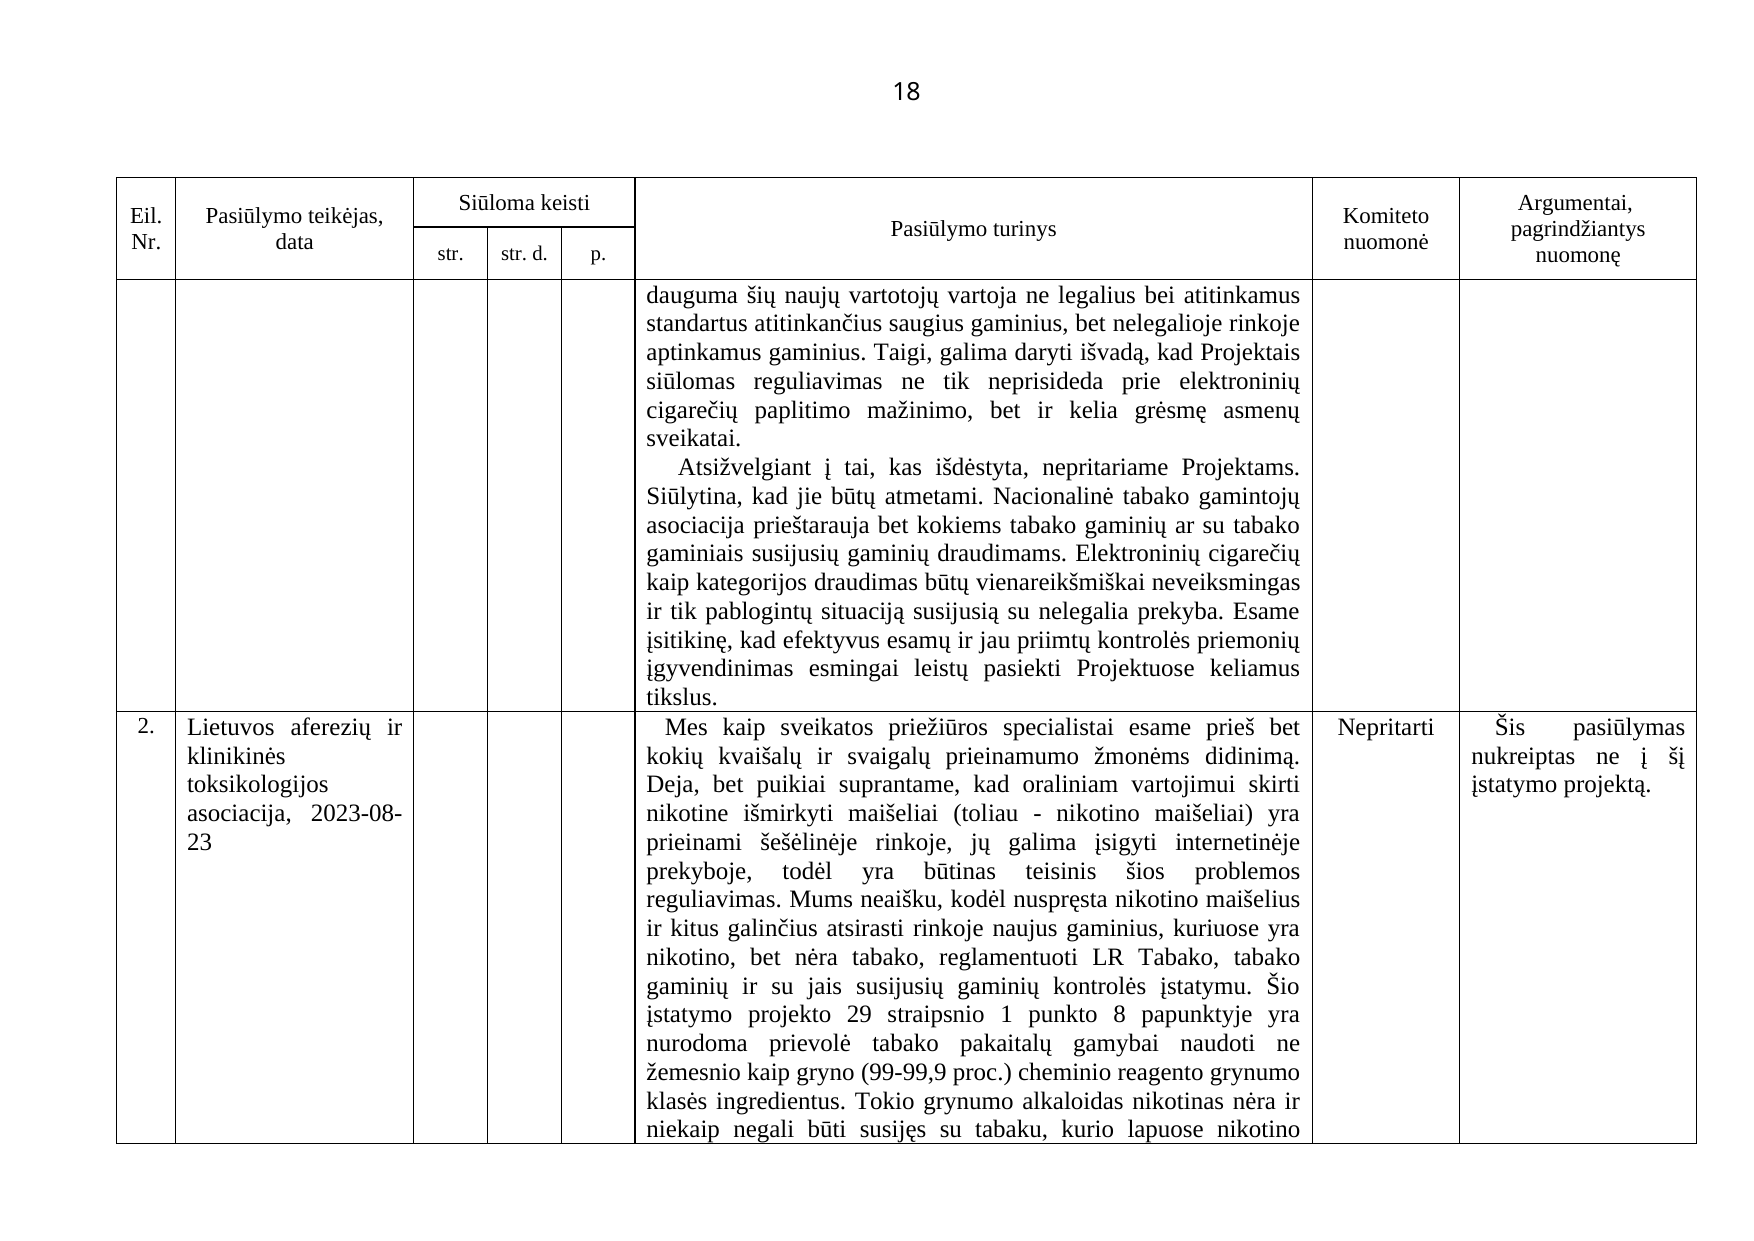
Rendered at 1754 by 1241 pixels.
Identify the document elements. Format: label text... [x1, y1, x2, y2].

table_cell [117, 280, 175, 711]
table_cell [488, 280, 561, 711]
table_header Siūloma keisti [414, 178, 634, 226]
table_cell Lietuvos aferezių ir klinikinės toksikologijos asociacija, 2023-08-23 [176, 712, 413, 1143]
table_header Komiteto nuomonė [1313, 178, 1459, 279]
table_header Argumentai, pagrindžiantys nuomonę [1460, 178, 1696, 279]
table_cell p. [562, 228, 634, 279]
table_cell [488, 712, 561, 1143]
table_cell [562, 712, 634, 1143]
table_cell str. [414, 228, 487, 279]
table_cell [1460, 280, 1696, 711]
table_cell [414, 280, 487, 711]
table_cell [414, 712, 487, 1143]
table_cell dauguma šių naujų vartotojų vartoja ne legalius bei atitinkamus standartus atitinkančius saugius gaminius, bet nelegalioje rinkoje aptinkamus gaminius. Taigi, galima daryti išvadą, kad Projektais siūlomas reguliavimas ne tik neprisideda prie elektroninių cigarečių paplitimo mažinimo, bet ir kelia grėsmę asmenų sveikatai. Atsižvelgiant į tai, kas išdėstyta, nepritariame Projektams. Siūlytina, kad jie būtų atmetami. Nacionalinė tabako gamintojų asociacija prieštarauja bet kokiems tabako gaminių ar su tabako gaminiais susijusių gaminių draudimams. Elektroninių cigarečių kaip kategorijos draudimas būtų vienareikšmiškai neveiksmingas ir tik pablogintų situaciją susijusią su nelegalia prekyba. Esame įsitikinę, kad efektyvus esamų ir jau priimtų kontrolės priemonių įgyvendinimas esmingai leistų pasiekti Projektuose keliamus tikslus. [636, 280, 1312, 711]
table_header Pasiūlymo teikėjas, data [176, 178, 413, 279]
table_cell 2. [117, 712, 175, 1143]
table_cell Nepritarti [1313, 712, 1459, 1143]
table_header Pasiūlymo turinys [636, 178, 1312, 279]
table_cell str. d. [488, 228, 561, 279]
table_header Eil. Nr. [117, 178, 175, 279]
table_cell [1313, 280, 1459, 711]
table_cell Mes kaip sveikatos priežiūros specialistai esame prieš bet kokių kvaišalų ir svaigalų prieinamumo žmonėms didinimą. Deja, bet puikiai suprantame, kad oraliniam vartojimui skirti nikotine išmirkyti maišeliai (toliau - nikotino maišeliai) yra prieinami šešėlinėje rinkoje, jų galima įsigyti internetinėje prekyboje, todėl yra būtinas teisinis šios problemos reguliavimas. Mums neaišku, kodėl nuspręsta nikotino maišelius ir kitus galinčius atsirasti rinkoje naujus gaminius, kuriuose yra nikotino, bet nėra tabako, reglamentuoti LR Tabako, tabako gaminių ir su jais susijusių gaminių kontrolės įstatymu. Šio įstatymo projekto 29 straipsnio 1 punkto 8 papunktyje yra nurodoma prievolė tabako pakaitalų gamybai naudoti ne žemesnio kaip gryno (99-99,9 proc.) cheminio reagento grynumo klasės ingredientus. Tokio grynumo alkaloidas nikotinas nėra ir niekaip negali būti susijęs su tabaku, kurio lapuose nikotino [636, 712, 1312, 1143]
table_cell [176, 280, 413, 711]
table_cell Šis pasiūlymas nukreiptas ne į šį įstatymo projektą. [1460, 712, 1696, 1143]
table_cell [562, 280, 634, 711]
